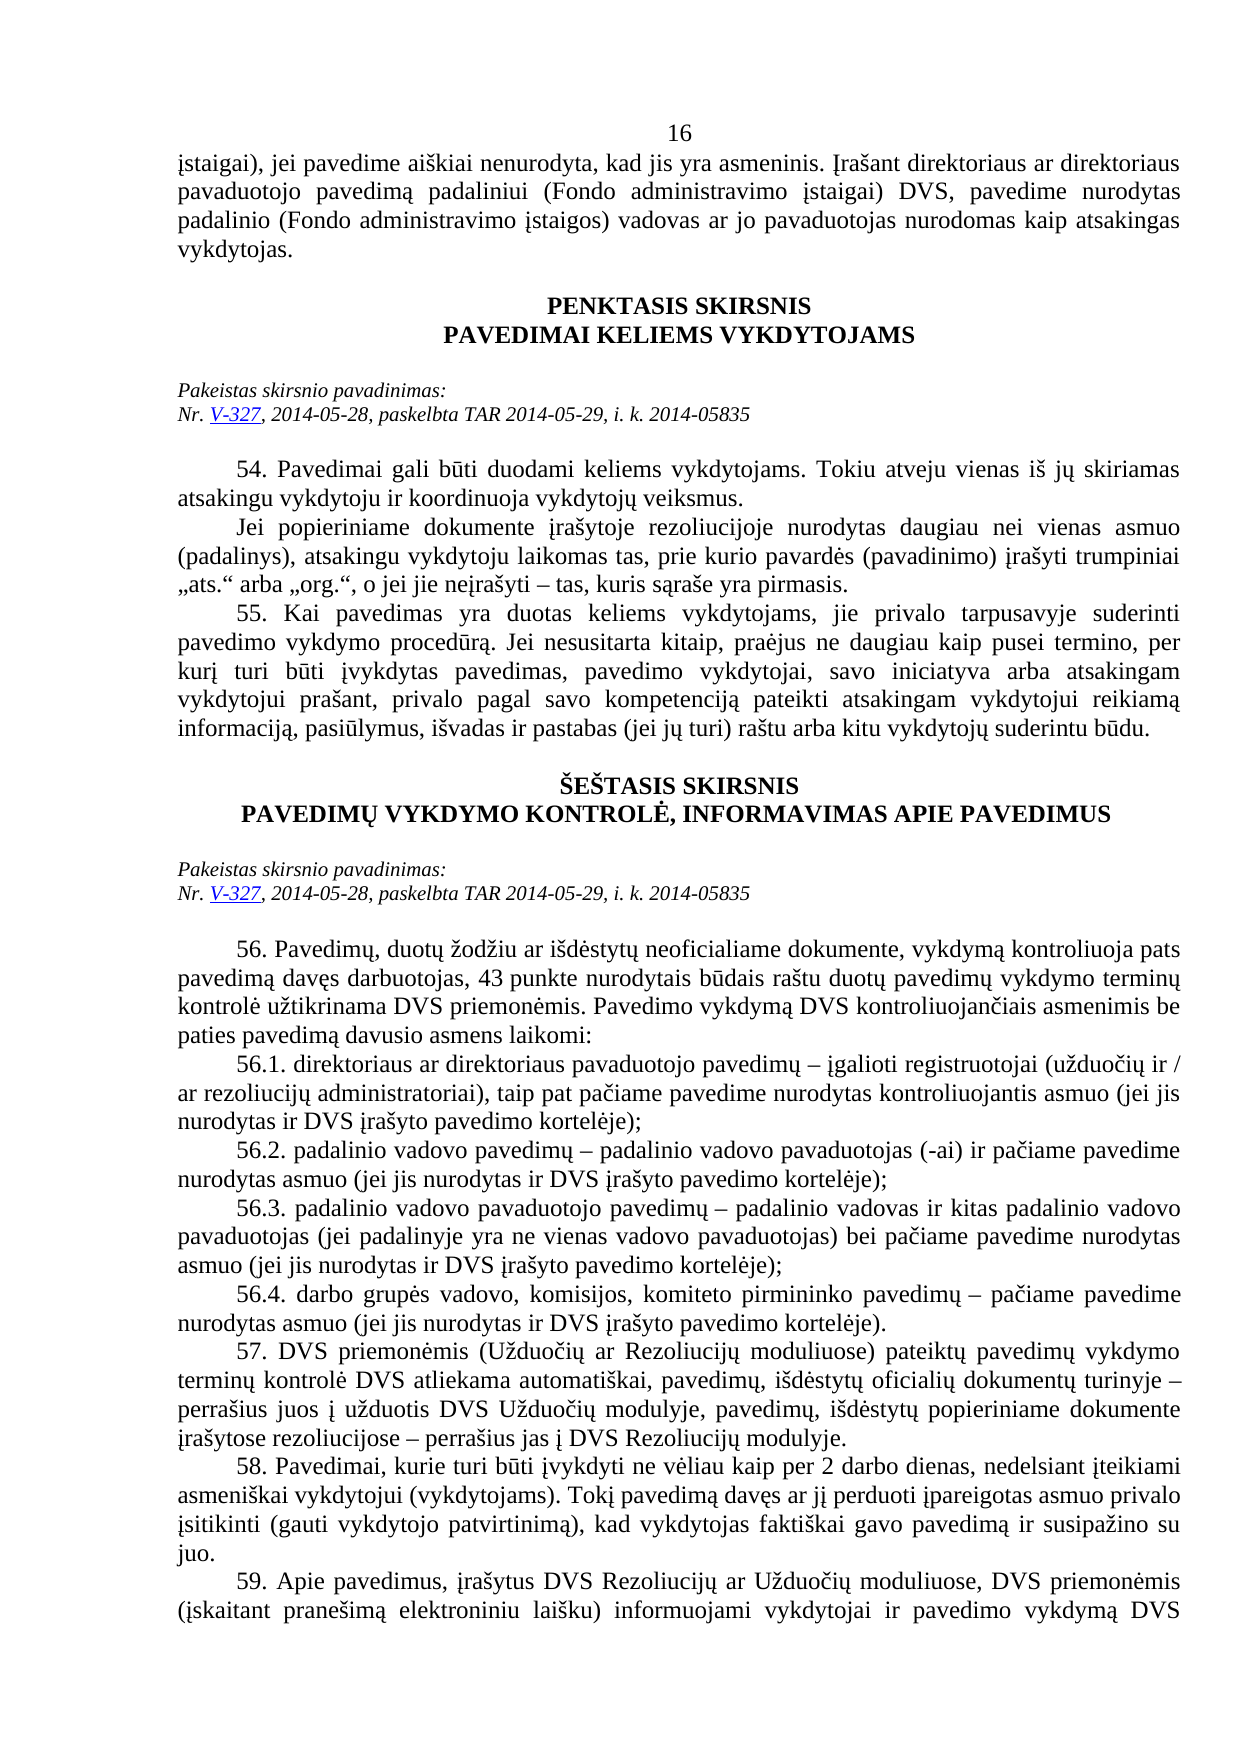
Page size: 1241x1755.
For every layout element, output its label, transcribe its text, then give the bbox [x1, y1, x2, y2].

text PAVEDIMŲ VYKDYMO KONTROLĖ, INFORMAVIMAS APIE PAVEDIMUS [177, 799, 1181, 828]
text ŠEŠTASIS SKIRSNIS [177, 771, 1181, 799]
text 56.3. padalinio vadovo pavaduotojo pavedimų – padalinio vadovas ir kitas padalinio vadovo pavaduotojas (jei padalinyje yra ne vienas vadovo pavaduotojas) bei pačiame pavedime nurodytas asmuo (jei jis nurodytas ir DVS įrašyto pavedimo kortelėje); [177, 1193, 1181, 1279]
text 56.1. direktoriaus ar direktoriaus pavaduotojo pavedimų – įgalioti registruotojai (užduočių ir / ar rezoliucijų administratoriai), taip pat pačiame pavedime nurodytas kontroliuojantis asmuo (jei jis nurodytas ir DVS įrašyto pavedimo kortelėje); [177, 1049, 1181, 1135]
text Pakeistas skirsnio pavadinimas: [177, 378, 1181, 402]
text 55. Kai pavedimas yra duotas keliems vykdytojams, jie privalo tarpusavyje suderinti pavedimo vykdymo procedūrą. Jei nesusitarta kitaip, praėjus ne daugiau kaip pusei termino, per kurį turi būti įvykdytas pavedimas, pavedimo vykdytojai, savo iniciatyva arba atsakingam vykdytojui prašant, privalo pagal savo kompetenciją pateikti atsakingam vykdytojui reikiamą informaciją, pasiūlymus, išvadas ir pastabas (jei jų turi) raštu arba kitu vykdytojų suderintu būdu. [177, 598, 1181, 742]
text 56.4. darbo grupės vadovo, komisijos, komiteto pirmininko pavedimų – pačiame pavedime nurodytas asmuo (jei jis nurodytas ir DVS įrašyto pavedimo kortelėje). [177, 1279, 1181, 1336]
text 56.2. padalinio vadovo pavedimų – padalinio vadovo pavaduotojas (-ai) ir pačiame pavedime nurodytas asmuo (jei jis nurodytas ir DVS įrašyto pavedimo kortelėje); [177, 1135, 1181, 1193]
text 54. Pavedimai gali būti duodami keliems vykdytojams. Tokiu atveju vienas iš jų skiriamas atsakingu vykdytoju ir koordinuoja vykdytojų veiksmus. [177, 454, 1181, 512]
text 57. DVS priemonėmis (Užduočių ar Rezoliucijų moduliuose) pateiktų pavedimų vykdymo terminų kontrolė DVS atliekama automatiškai, pavedimų, išdėstytų oficialių dokumentų turinyje – perrašius juos į užduotis DVS Užduočių modulyje, pavedimų, išdėstytų popieriniame dokumente įrašytose rezoliucijose – perrašius jas į DVS Rezoliucijų modulyje. [177, 1336, 1181, 1451]
text įstaigai), jei pavedime aiškiai nenurodyta, kad jis yra asmeninis. Įrašant direktoriaus ar direktoriaus pavaduotojo pavedimą padaliniui (Fondo administravimo įstaigai) DVS, pavedime nurodytas padalinio (Fondo administravimo įstaigos) vadovas ar jo pavaduotojas nurodomas kaip atsakingas vykdytojas. [177, 148, 1181, 263]
text Jei popieriniame dokumente įrašytoje rezoliucijoje nurodytas daugiau nei vienas asmuo (padalinys), atsakingu vykdytoju laikomas tas, prie kurio pavardės (pavadinimo) įrašyti trumpiniai „ats.“ arba „org.“, o jei jie neįrašyti – tas, kuris sąraše yra pirmasis. [177, 512, 1181, 598]
text PENKTASIS SKIRSNIS [177, 291, 1181, 320]
text Nr. V-327, 2014-05-28, paskelbta TAR 2014-05-29, i. k. 2014-05835 [177, 881, 1181, 905]
text Nr. V-327, 2014-05-28, paskelbta TAR 2014-05-29, i. k. 2014-05835 [177, 402, 1181, 426]
text 56. Pavedimų, duotų žodžiu ar išdėstytų neoficialiame dokumente, vykdymą kontroliuoja pats pavedimą davęs darbuotojas, 43 punkte nurodytais būdais raštu duotų pavedimų vykdymo terminų kontrolė užtikrinama DVS priemonėmis. Pavedimo vykdymą DVS kontroliuojančiais asmenimis be paties pavedimą davusio asmens laikomi: [177, 934, 1181, 1049]
text 58. Pavedimai, kurie turi būti įvykdyti ne vėliau kaip per 2 darbo dienas, nedelsiant įteikiami asmeniškai vykdytojui (vykdytojams). Tokį pavedimą davęs ar jį perduoti įpareigotas asmuo privalo įsitikinti (gauti vykdytojo patvirtinimą), kad vykdytojas faktiškai gavo pavedimą ir susipažino su juo. [177, 1451, 1181, 1566]
text PAVEDIMAI KELIEMS VYKDYTOJAMS [177, 320, 1181, 349]
text Pakeistas skirsnio pavadinimas: [177, 857, 1181, 881]
text 59. Apie pavedimus, įrašytus DVS Rezoliucijų ar Užduočių moduliuose, DVS priemonėmis (įskaitant pranešimą elektroniniu laišku) informuojami vykdytojai ir pavedimo vykdymą DVS [177, 1566, 1181, 1624]
